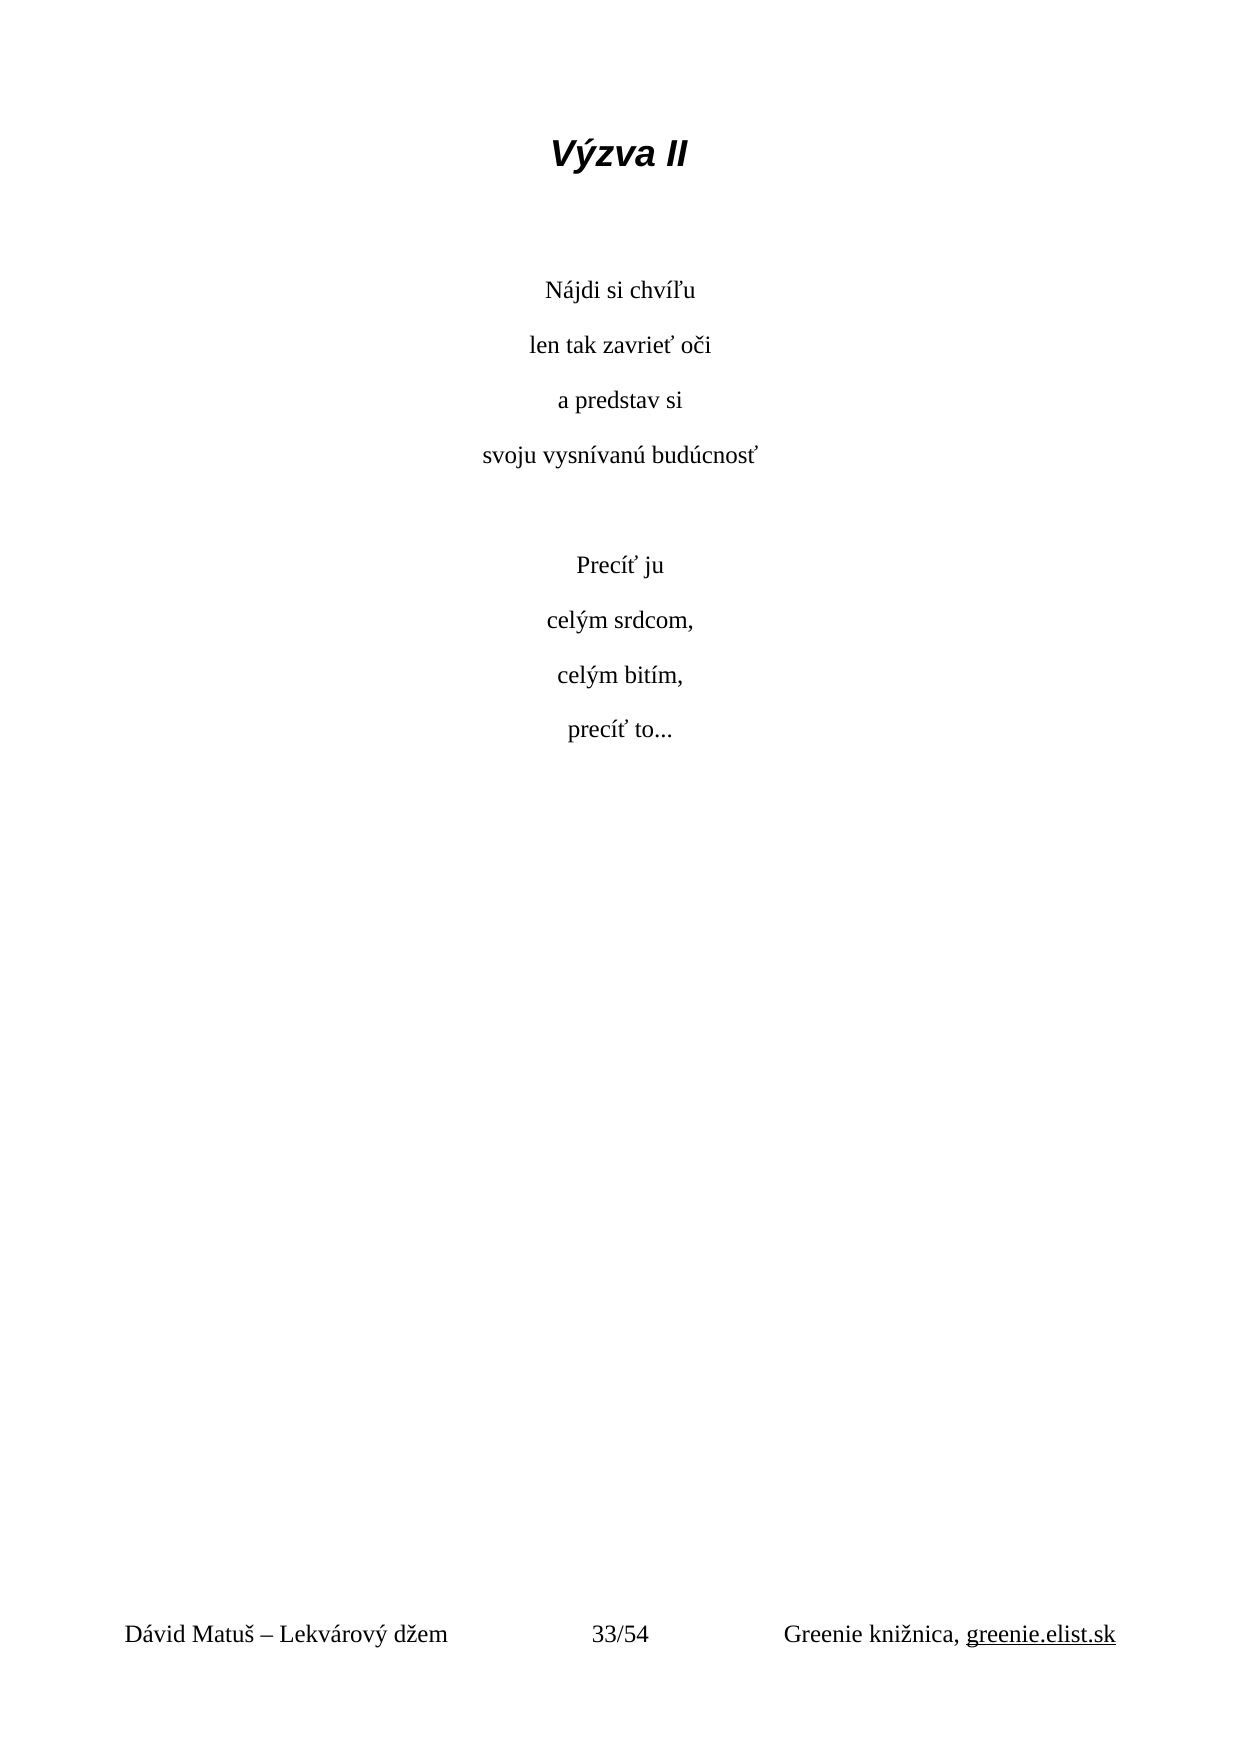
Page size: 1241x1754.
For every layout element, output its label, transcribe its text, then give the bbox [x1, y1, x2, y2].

text precíť to... [106, 714, 1134, 743]
subtitle Výzva II [106, 131, 1134, 174]
text Precíť ju [106, 550, 1134, 579]
text len tak zavrieť oči [106, 330, 1134, 359]
text a predstav si [106, 385, 1134, 414]
text celým srdcom, [106, 605, 1134, 633]
text Nájdi si chvíľu [106, 275, 1134, 304]
text svoju vysnívanú budúcnosť [106, 440, 1134, 469]
text celým bitím, [106, 660, 1134, 688]
